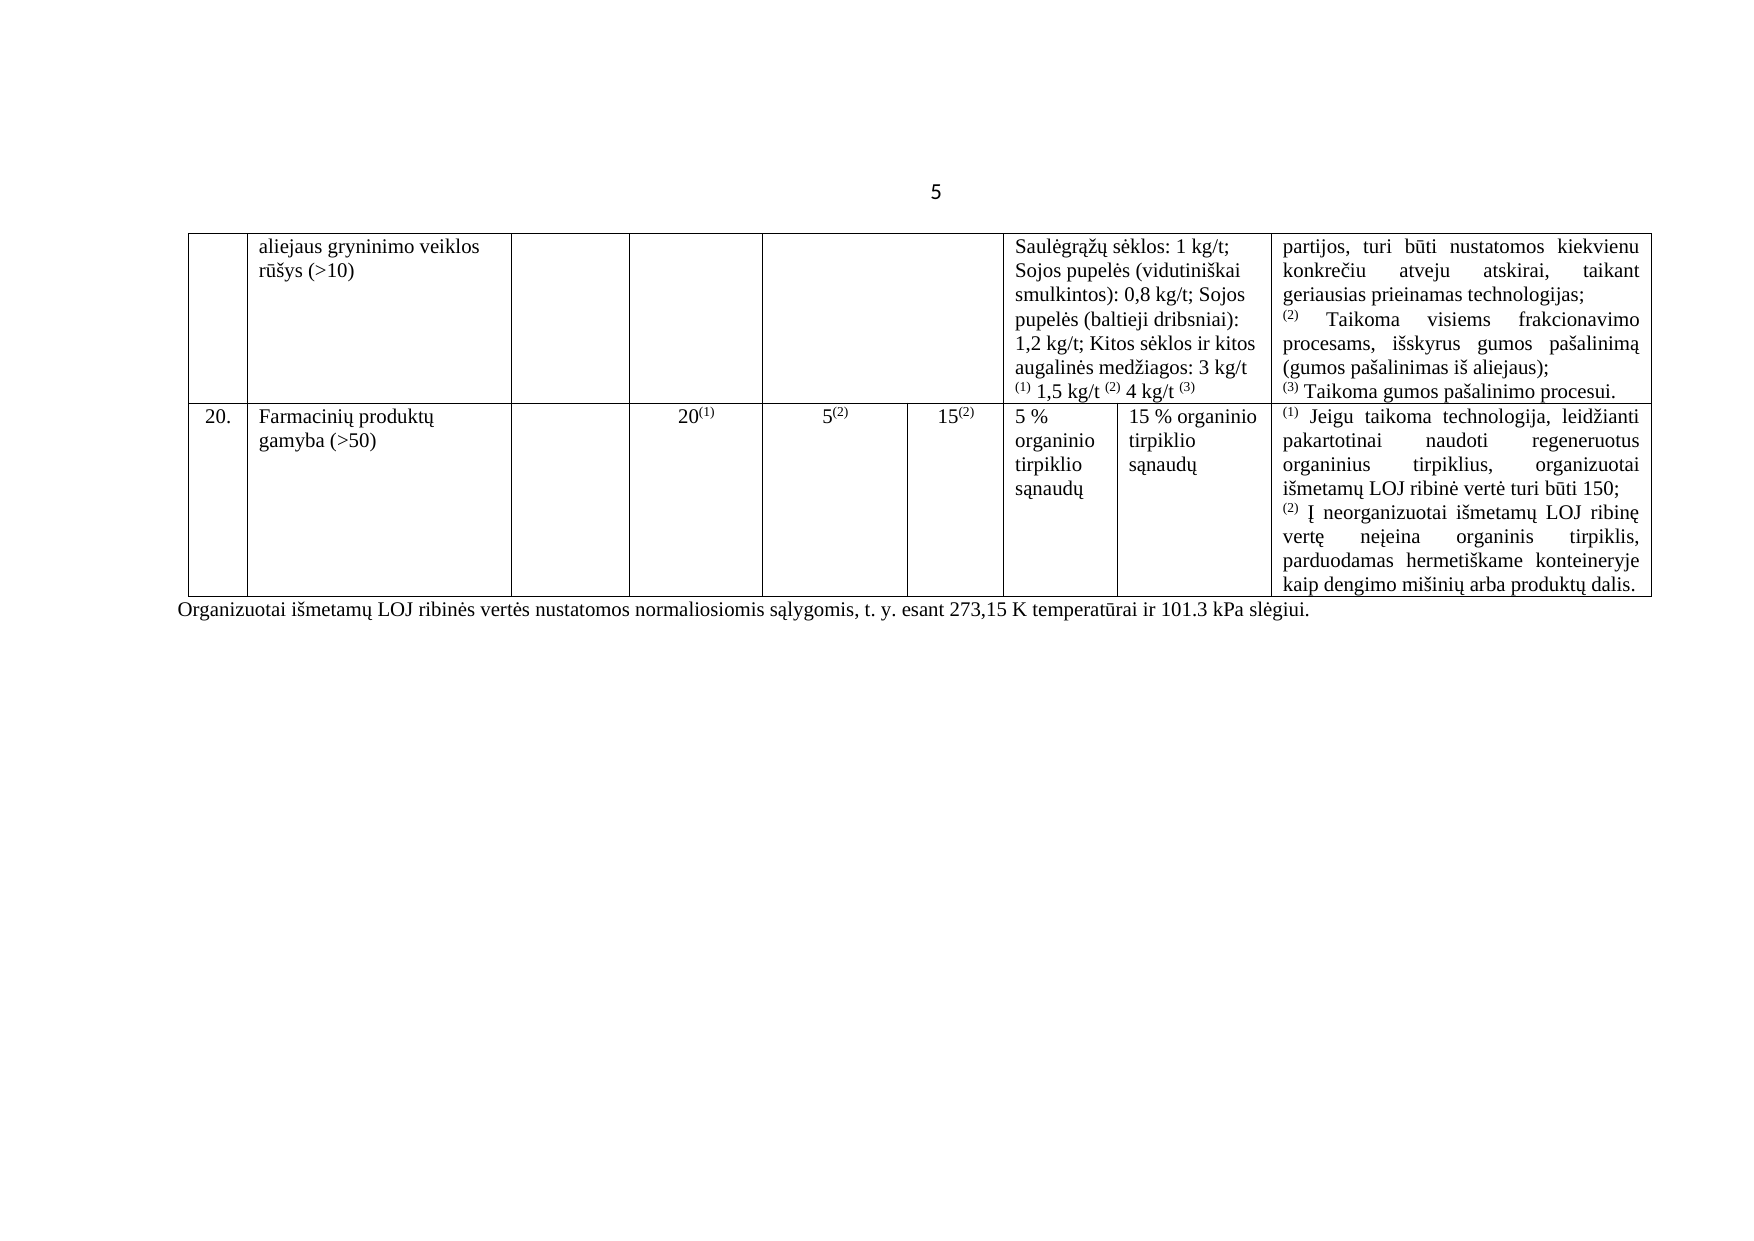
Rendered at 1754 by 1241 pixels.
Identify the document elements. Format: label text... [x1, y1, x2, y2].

table_cell 5(2) [763, 404, 907, 596]
table_cell Saulėgrąžų sėklos: 1 kg/t; Sojos pupelės (vidutiniškai smulkintos): 0,8 kg/t; Sojos pupelės (baltieji dribsniai): 1,2 kg/t; Kitos sėklos ir kitos augalinės medžiagos: 3 kg/t (1) 1,5 kg/t (2) 4 kg/t (3) [1004, 234, 1271, 403]
table_cell partijos, turi būti nustatomos kiekvienu konkrečiu atveju atskirai, taikant geriausias prieinamas technologijas; (2) Taikoma visiems frakcionavimo procesams, išskyrus gumos pašalinimą (gumos pašalinimas iš aliejaus); (3) Taikoma gumos pašalinimo procesui. [1272, 234, 1651, 403]
table_cell [763, 234, 1003, 403]
text Organizuotai išmetamų LOJ ribinės vertės nustatomos normaliosiomis sąlygomis, t. y. esant 273,15 K temperatūrai ir 101.3 kPa slėgiui. [177, 597, 1695, 621]
table_cell 15(2) [908, 404, 1003, 596]
table_cell [512, 404, 629, 596]
table_cell 20. [189, 404, 247, 596]
table_cell (1) Jeigu taikoma technologija, leidžianti pakartotinai naudoti regeneruotus organinius tirpiklius, organizuotai išmetamų LOJ ribinė vertė turi būti 150; (2) Į neorganizuotai išmetamų LOJ ribinę vertę neįeina organinis tirpiklis, parduodamas hermetiškame konteineryje kaip dengimo mišinių arba produktų dalis. [1272, 404, 1651, 596]
table_cell 15 % organinio tirpiklio sąnaudų [1118, 404, 1271, 596]
table_cell aliejaus gryninimo veiklos rūšys (>10) [248, 234, 511, 403]
table_cell 20(1) [630, 404, 762, 596]
table_cell 5 % organinio tirpiklio sąnaudų [1004, 404, 1117, 596]
table_cell [630, 234, 762, 403]
table_cell [512, 234, 629, 403]
table_cell [189, 234, 247, 403]
table_cell Farmacinių produktų gamyba (>50) [248, 404, 511, 596]
